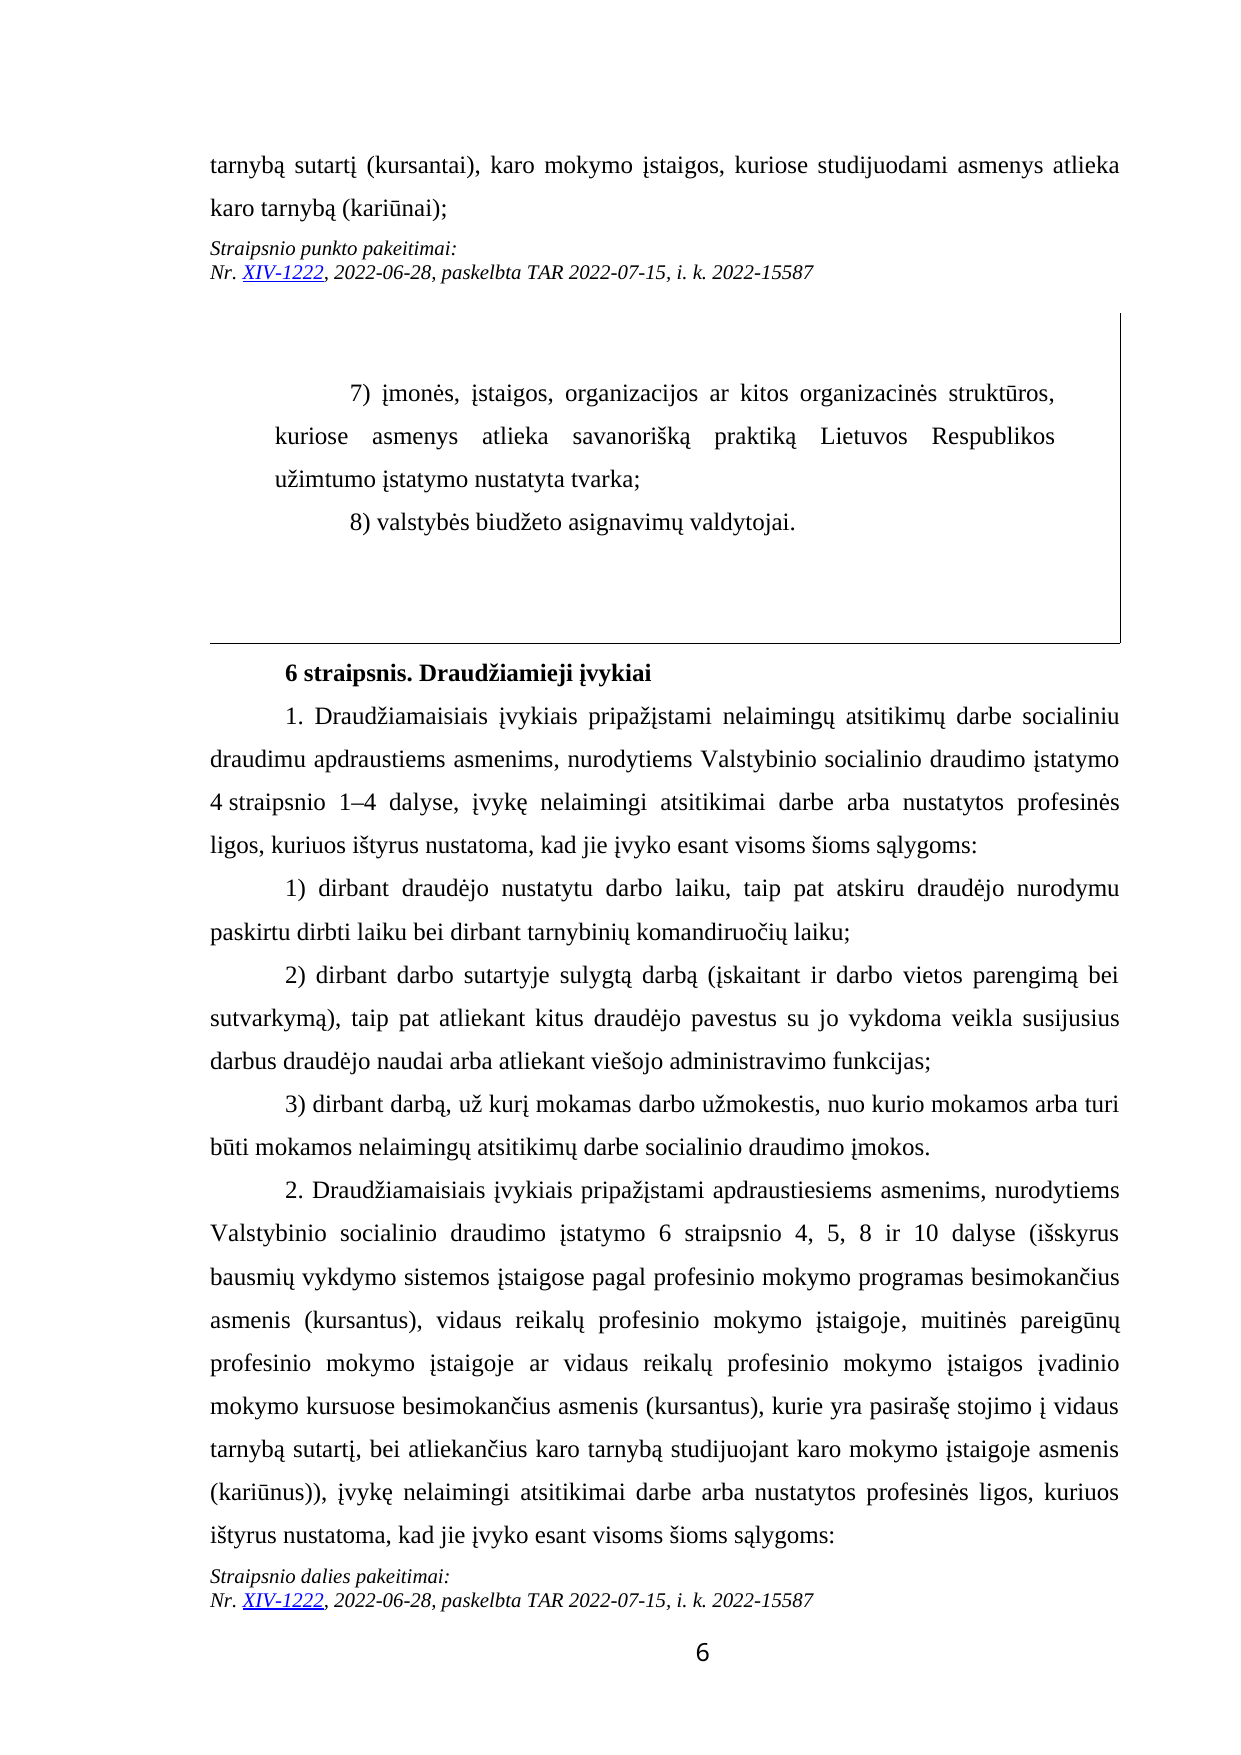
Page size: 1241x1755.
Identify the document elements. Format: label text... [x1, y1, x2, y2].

text 3) dirbant darbą, už kurį mokamas darbo užmokestis, nuo kurio mokamos arba turi būti mokamos nelaimingų atsitikimų darbe socialinio draudimo įmokos. [210, 1089, 1120, 1161]
text 2) dirbant darbo sutartyje sulygtą darbą (įskaitant ir darbo vietos parengimą bei sutvarkymą), taip pat atliekant kitus draudėjo pavestus su jo vykdoma veikla susijusius darbus draudėjo naudai arba atliekant viešojo administravimo funkcijas; [210, 960, 1120, 1075]
text Nr. XIV-1222, 2022-06-28, paskelbta TAR 2022-07-15, i. k. 2022-15587 [210, 260, 1120, 284]
text Straipsnio dalies pakeitimai: [210, 1563, 1120, 1588]
text Straipsnio punkto pakeitimai: [210, 236, 1120, 260]
text 8) valstybės biudžeto asignavimų valdytojai. [210, 442, 1120, 536]
text Nr. XIV-1222, 2022-06-28, paskelbta TAR 2022-07-15, i. k. 2022-15587 [210, 1588, 1120, 1612]
text 7) įmonės, įstaigos, organizacijos ar kitos organizacinės struktūros, kuriose asmenys atlieka savanorišką praktiką Lietuvos Respublikos užimtumo įstatymo nustatyta tvarka; [210, 313, 1120, 442]
text 1) dirbant draudėjo nustatytu darbo laiku, taip pat atskiru draudėjo nurodymu paskirtu dirbti laiku bei dirbant tarnybinių komandiruočių laiku; [210, 873, 1120, 945]
text 1. Draudžiamaisiais įvykiais pripažįstami nelaimingų atsitikimų darbe socialiniu draudimu apdraustiems asmenims, nurodytiems Valstybinio socialinio draudimo įstatymo 4 straipsnio 1–4 dalyse, įvykę nelaimingi atsitikimai darbe arba nustatytos profesinės ligos, kuriuos ištyrus nustatoma, kad jie įvyko esant visoms šioms sąlygoms: [210, 701, 1120, 859]
text 2. Draudžiamaisiais įvykiais pripažįstami apdraustiesiems asmenims, nurodytiems Valstybinio socialinio draudimo įstatymo 6 straipsnio 4, 5, 8 ir 10 dalyse (išskyrus bausmių vykdymo sistemos įstaigose pagal profesinio mokymo programas besimokančius asmenis (kursantus), vidaus reikalų profesinio mokymo įstaigoje, muitinės pareigūnų profesinio mokymo įstaigoje ar vidaus reikalų profesinio mokymo įstaigos įvadinio mokymo kursuose besimokančius asmenis (kursantus), kurie yra pasirašę stojimo į vidaus tarnybą sutartį, bei atliekančius karo tarnybą studijuojant karo mokymo įstaigoje asmenis (kariūnus)), įvykę nelaimingi atsitikimai darbe arba nustatytos profesinės ligos, kuriuos ištyrus nustatoma, kad jie įvyko esant visoms šioms sąlygoms: [210, 1175, 1120, 1549]
text tarnybą sutartį (kursantai), karo mokymo įstaigos, kuriose studijuodami asmenys atlieka karo tarnybą (kariūnai); [210, 150, 1120, 222]
text 6 straipsnis. Draudžiamieji įvykiai [210, 658, 1120, 687]
